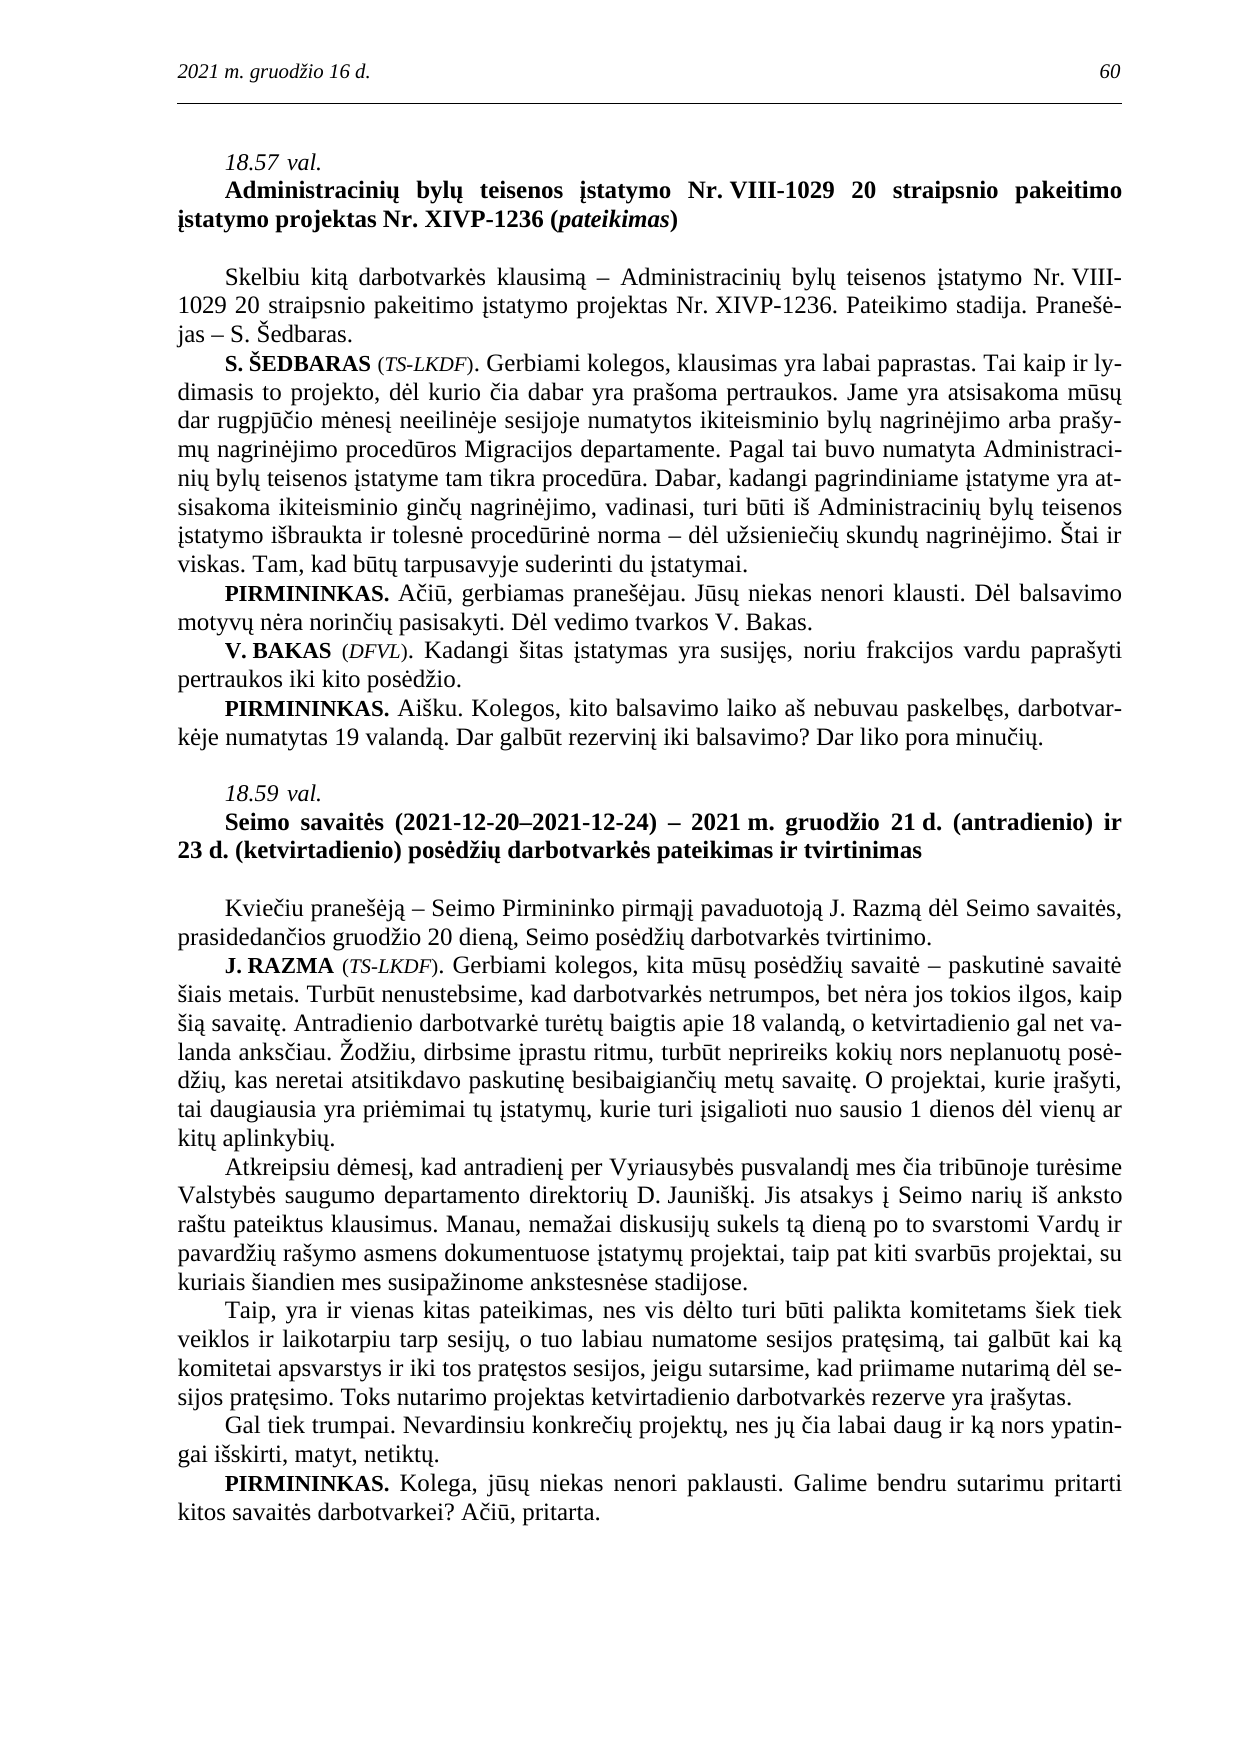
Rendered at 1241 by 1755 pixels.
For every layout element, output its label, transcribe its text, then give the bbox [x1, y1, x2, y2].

text Kvie­čiu pra­ne­šė­ją – Sei­mo Pir­mi­nin­ko pir­mą­jį pa­va­duo­to­ją J. Raz­mą dėl Sei­mo sa­vai­tės, pra­si­de­dan­čios gruo­džio 20 die­ną, Sei­mo po­sė­džių dar­bo­tvarkės tvir­ti­ni­mo. [177, 893, 1122, 950]
text J. RAZMA (TS-LKDF). Ger­bia­mi ko­le­gos, ki­ta mū­sų po­sė­džių sa­vai­tė – pas­ku­ti­nė sa­vai­tė šiais me­tais. Tur­būt ne­nu­steb­si­me, kad dar­bo­tvarkės ne­trum­pos, bet nė­ra jos to­kios il­gos, kaip šią sa­vai­tę. Ant­ra­die­nio dar­bo­tvarkė tu­rė­tų baig­tis apie 18 va­lan­dą, o ket­vir­ta­die­nio gal net va­lan­da anks­čiau. Žo­džiu, dirb­si­me įpras­tu rit­mu, tur­būt ne­pri­reiks ko­kių nors ne­pla­nuo­tų po­sė­džių, kas ne­re­tai at­si­tik­da­vo pas­ku­ti­nę be­si­bai­gian­čių me­tų sa­vai­tę. O pro­jek­tai, ku­rie įra­šy­ti, tai dau­giau­sia yra pri­ėmi­mai tų įsta­ty­mų, ku­rie tu­ri įsi­ga­lio­ti nuo sau­sio 1 die­nos dėl vie­nų ar ki­tų ap­lin­ky­bių. [177, 950, 1122, 1152]
text PIRMININKAS. Ačiū, ger­bia­mas pra­ne­šė­jau. Jū­sų nie­kas ne­no­ri klaus­ti. Dėl bal­sa­vi­mo mo­ty­vų nė­ra no­rin­čių pa­si­sa­ky­ti. Dėl ve­di­mo tvar­kos V. Ba­kas. [177, 578, 1122, 635]
text 18.59 val. [224, 779, 1122, 807]
text Skel­biu ki­tą dar­bo­tvarkės klau­si­mą – Ad­mi­nist­ra­ci­nių by­lų tei­se­nos įsta­ty­mo Nr. VIII-1029 20 straips­nio pa­kei­ti­mo įsta­ty­mo pro­jek­tas Nr. XIVP-1236. Pa­tei­ki­mo sta­di­ja. Pra­ne­šė­jas – S. Šed­ba­ras. [177, 262, 1122, 348]
text At­kreip­siu dė­me­sį, kad ant­ra­die­nį per Vy­riau­sy­bės pus­va­lan­dį mes čia tri­bū­no­je tu­rė­si­me Vals­ty­bės sau­gu­mo de­par­ta­men­to di­rek­to­rių D. Jau­niš­kį. Jis at­sa­kys į Sei­mo na­rių iš anks­to raš­tu pa­teik­tus klau­si­mus. Ma­nau, ne­ma­žai dis­ku­si­jų su­kels tą die­ną po to svars­to­mi Var­dų ir pa­var­džių ra­šy­mo as­mens do­ku­men­tuo­se įsta­ty­mų pro­jek­tai, taip pat ki­ti svar­būs pro­jek­tai, su ku­riais šian­dien mes su­si­pa­ži­no­me anks­tes­nė­se sta­di­jo­se. [177, 1152, 1122, 1295]
text Taip, yra ir vie­nas ki­tas pa­tei­ki­mas, nes vis dėl­to tu­ri bū­ti pa­lik­ta ko­mi­te­tams šiek tiek veik­los ir lai­ko­tar­piu tarp se­si­jų, o tuo la­biau nu­ma­to­me se­si­jos pra­tę­si­mą, tai gal­būt kai ką ko­mi­te­tai ap­svars­tys ir iki tos pra­tęs­tos se­si­jos, jei­gu su­tar­si­me, kad pri­ima­me nu­ta­ri­mą dėl se­si­jos pra­tę­si­mo. Toks nu­ta­ri­mo pro­jek­tas ket­vir­ta­die­nio dar­bo­tvarkės re­zer­ve yra įra­šy­tas. [177, 1295, 1122, 1410]
text V. BAKAS (DFVL). Ka­dan­gi ši­tas įsta­ty­mas yra su­si­jęs, no­riu frak­ci­jos var­du pa­pra­šy­ti per­trau­kos iki ki­to po­sė­džio. [177, 635, 1122, 693]
text PIRMININKAS. Ko­le­ga, jū­sų nie­kas ne­no­ri pa­klaus­ti. Ga­li­me ben­dru su­ta­ri­mu pri­tar­ti ki­tos sa­vai­tės dar­bo­tvarkei? Ačiū, pri­tar­ta. [177, 1468, 1122, 1525]
text S. ŠEDBARAS (TS-LKDF). Ger­bia­mi ko­le­gos, klau­si­mas yra la­bai pa­pras­tas. Tai kaip ir ly­di­ma­sis to pro­jek­to, dėl ku­rio čia da­bar yra pra­šo­ma per­trau­kos. Ja­me yra at­si­sa­ko­ma mū­sų dar rug­pjū­čio mė­ne­sį ne­ei­li­nė­je se­si­jo­je nu­ma­ty­tos iki­teis­mi­nio by­lų nag­ri­nė­ji­mo ar­ba pra­šy­mų nag­ri­nė­ji­mo pro­ce­dū­ros Mig­ra­ci­jos de­par­ta­men­te. Pa­gal tai bu­vo nu­ma­ty­ta Ad­mi­nist­ra­ci­nių by­lų tei­se­nos įsta­ty­me tam tik­ra pro­ce­dū­ra. Da­bar, ka­dan­gi pa­grin­di­nia­me įsta­ty­me yra at­si­sa­ko­ma iki­teis­mi­nio gin­čų nag­ri­nė­ji­mo, va­di­na­si, tu­ri bū­ti iš Ad­mi­nist­ra­ci­nių by­lų tei­se­nos įsta­ty­mo iš­brauk­ta ir to­les­nė pro­ce­dū­ri­nė nor­ma – dėl už­sie­nie­čių skun­dų nag­ri­nė­ji­mo. Štai ir vis­kas. Tam, kad bū­tų tar­pu­sa­vy­je su­de­rin­ti du įsta­ty­mai. [177, 348, 1122, 578]
text PIRMININKAS. Aiš­ku. Ko­le­gos, ki­to bal­sa­vi­mo lai­ko aš ne­bu­vau pa­skel­bęs, dar­bo­tvar­kėje nu­ma­ty­tas 19 va­lan­dą. Dar gal­būt re­zer­vi­nį iki bal­sa­vi­mo? Dar li­ko po­ra mi­nu­čių. [177, 693, 1122, 750]
text Sei­mo sa­vai­tės (2021-12-20–2021-12-24) – 2021 m. gruo­džio 21 d. (ant­ra­die­nio) ir 23 d. (ket­vir­ta­die­nio) po­sė­džių dar­bo­tvarkės pa­tei­ki­mas ir tvir­ti­ni­mas [177, 807, 1122, 864]
text 18.57 val. [224, 148, 1122, 175]
text Gal tiek trum­pai. Ne­var­din­siu kon­kre­čių pro­jek­tų, nes jų čia la­bai daug ir ką nors ypa­tin­gai iš­skir­ti, ma­tyt, ne­tik­tų. [177, 1410, 1122, 1468]
text Ad­mi­nist­ra­ci­nių by­lų tei­se­nos įsta­ty­mo Nr. VIII-1029 20 straips­nio pa­kei­ti­mo įstaty­mo pro­jek­tas Nr. XIVP-1236 (pa­tei­ki­mas) [177, 175, 1122, 233]
